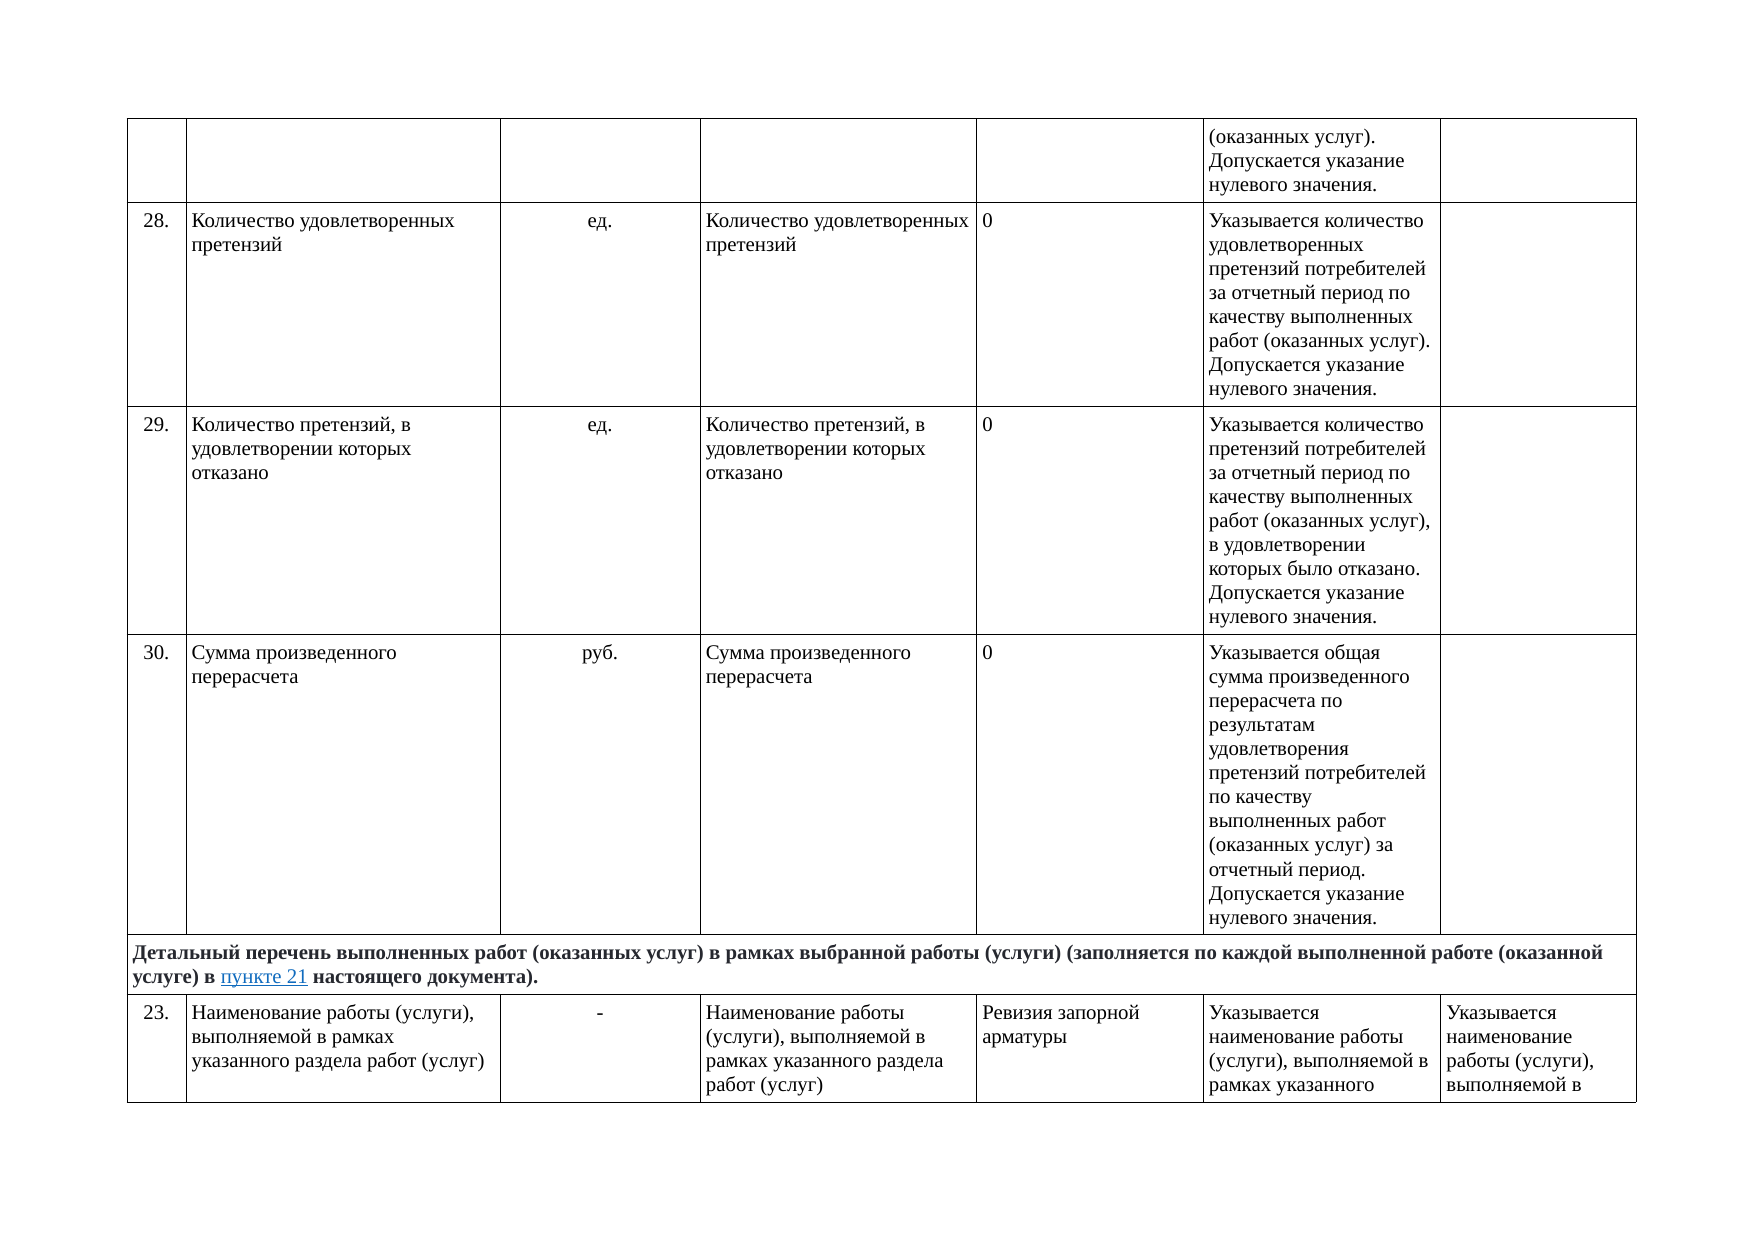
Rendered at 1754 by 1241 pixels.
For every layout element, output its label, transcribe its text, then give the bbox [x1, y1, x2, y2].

table_cell Детальный перечень выполненных работ (оказанных услуг) в рамках выбранной работы (услуги) (заполняется по каждой выполненной работе (оказанной услуге) в пункте 21 настоящего документа). [128, 935, 1636, 994]
table_cell - [501, 995, 700, 1102]
table_cell 23. [128, 995, 186, 1102]
table_cell Указывается общая сумма произведенного перерасчета по результатам удовлетворения претензий потребителей по качеству выполненных работ (оказанных услуг) за отчетный период. Допускается указание нулевого значения. [1204, 635, 1440, 934]
table_cell 28. [128, 203, 186, 406]
table_cell Наименование работы (услуги), выполняемой в рамках указанного раздела работ (услуг) [701, 995, 976, 1102]
table_cell [1441, 203, 1636, 406]
table_cell ед. [501, 407, 700, 634]
table_cell Количество претензий, в удовлетворении которых отказано [187, 407, 500, 634]
table_cell [1441, 635, 1636, 934]
table_cell [187, 119, 500, 202]
table_cell Указывается наименование работы (услуги), выполняемой в [1441, 995, 1636, 1102]
table_cell Ревизия запорной арматуры [977, 995, 1203, 1102]
table_cell Сумма произведенного перерасчета [701, 635, 976, 934]
table_cell [501, 119, 700, 202]
table_cell Указывается количество претензий потребителей за отчетный период по качеству выполненных работ (оказанных услуг), в удовлетворении которых было отказано. Допускается указание нулевого значения. [1204, 407, 1440, 634]
table_cell 29. [128, 407, 186, 634]
table_cell Указывается количество удовлетворенных претензий потребителей за отчетный период по качеству выполненных работ (оказанных услуг). Допускается указание нулевого значения. [1204, 203, 1440, 406]
table_cell Наименование работы (услуги), выполняемой в рамках указанного раздела работ (услуг) [187, 995, 500, 1102]
table_cell Количество удовлетворенных претензий [701, 203, 976, 406]
table_cell ед. [501, 203, 700, 406]
table_cell [1441, 407, 1636, 634]
table_cell 0 [977, 407, 1203, 634]
table_cell [701, 119, 976, 202]
table_cell Указывается наименование работы (услуги), выполняемой в рамках указанного [1204, 995, 1440, 1102]
table_cell Количество претензий, в удовлетворении которых отказано [701, 407, 976, 634]
table_cell Количество удовлетворенных претензий [187, 203, 500, 406]
table_cell Сумма произведенного перерасчета [187, 635, 500, 934]
table_cell руб. [501, 635, 700, 934]
table_cell [1441, 119, 1636, 202]
table_cell [128, 119, 186, 202]
table_cell [977, 119, 1203, 202]
table_cell 30. [128, 635, 186, 934]
table_cell 0 [977, 203, 1203, 406]
table_cell 0 [977, 635, 1203, 934]
table_cell (оказанных услуг). Допускается указание нулевого значения. [1204, 119, 1440, 202]
